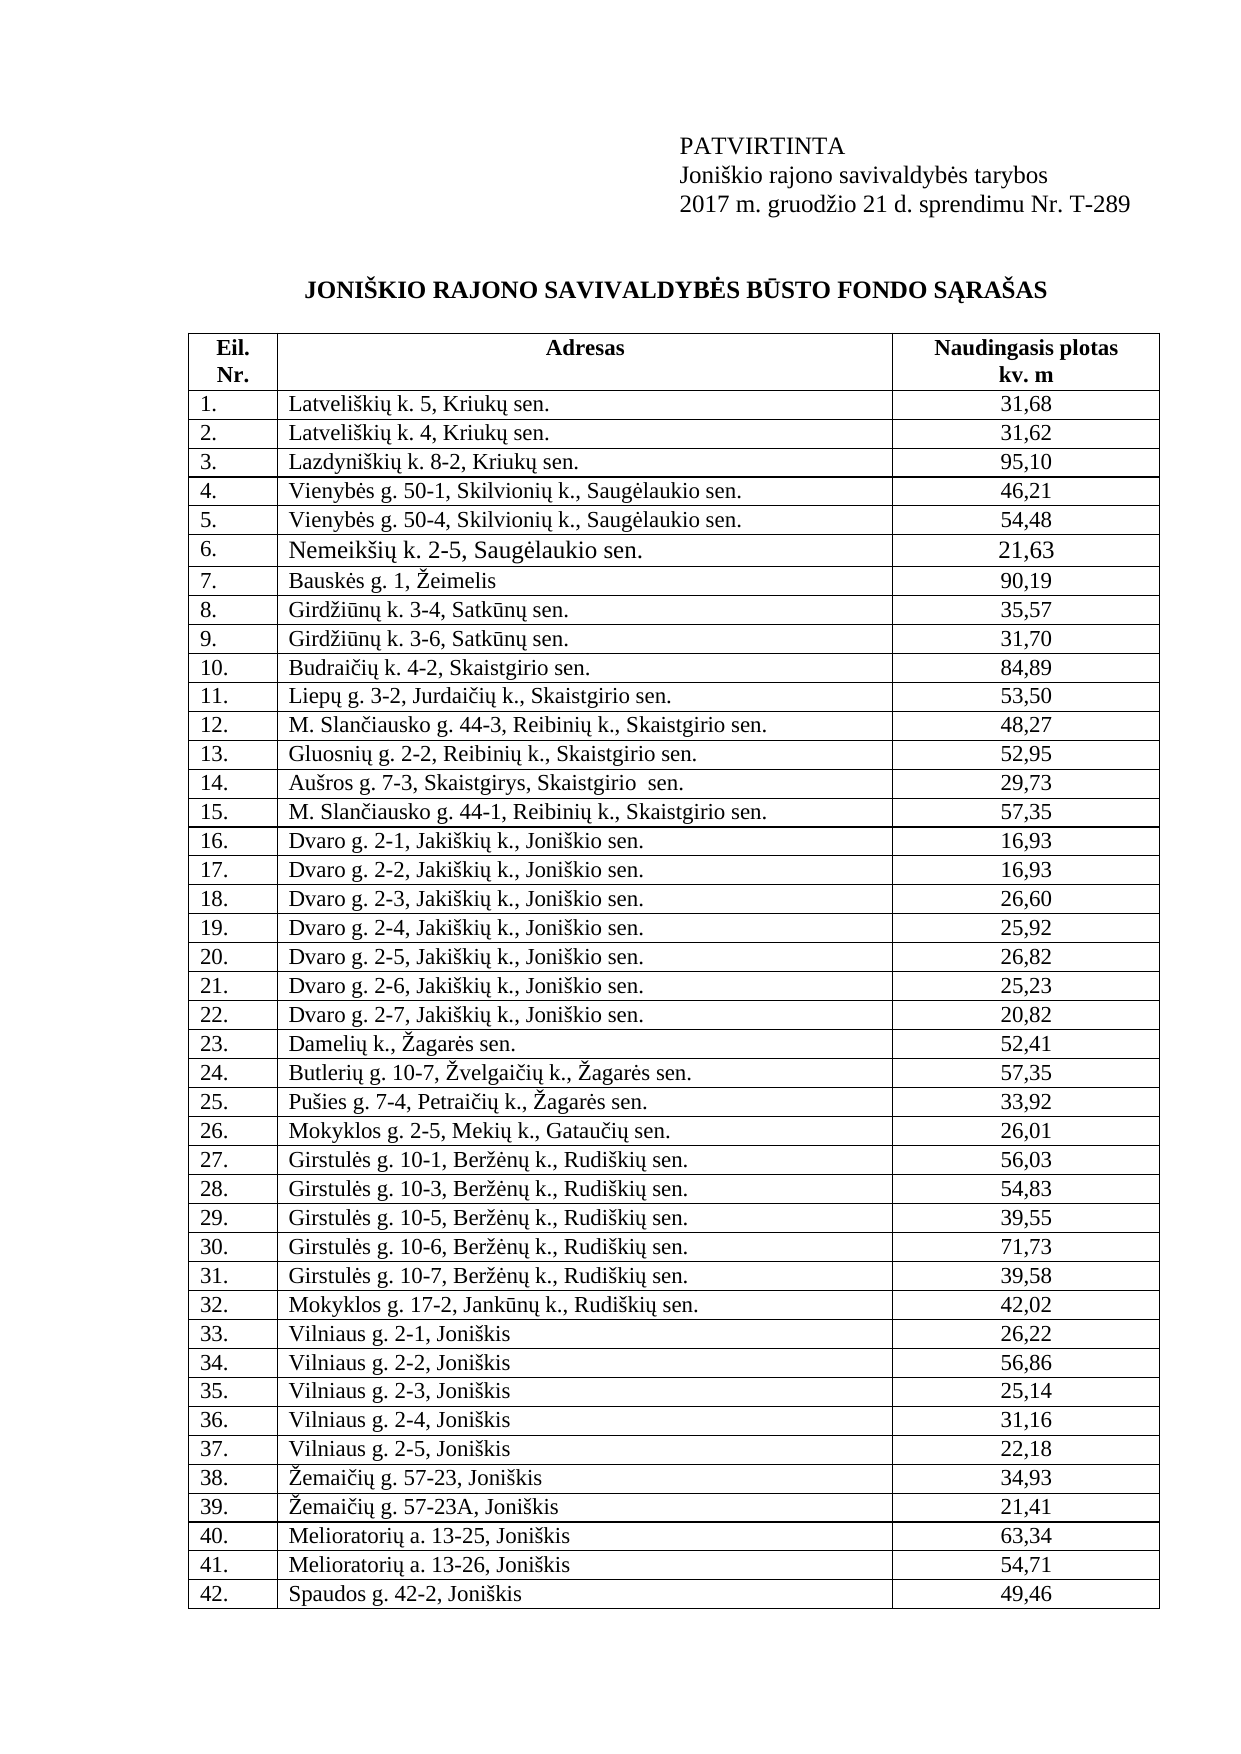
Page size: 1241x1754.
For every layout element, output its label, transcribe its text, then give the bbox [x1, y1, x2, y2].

text Joniškio rajono savivaldybės tarybos [177, 160, 1181, 189]
table_cell Lazdyniškių k. 8-2, Kriukų sen. [278, 449, 892, 476]
table_cell Aušros g. 7-3, Skaistgirys, Skaistgirio sen. [278, 770, 892, 797]
table_cell 4. [189, 478, 277, 505]
text 2017 m. gruodžio 21 d. sprendimu Nr. T-289 [177, 189, 1181, 218]
table_cell 38. [189, 1465, 277, 1492]
table_cell 26. [189, 1117, 277, 1145]
table_cell 53,50 [893, 683, 1159, 711]
table_cell Melioratorių a. 13-26, Joniškis [278, 1551, 892, 1579]
table_cell 16,93 [893, 856, 1159, 884]
table_cell 42. [189, 1580, 277, 1608]
table_cell 18. [189, 885, 277, 913]
table_cell 15. [189, 799, 277, 826]
table_cell 90,19 [893, 567, 1159, 595]
table_cell 29. [189, 1204, 277, 1232]
table_cell 56,03 [893, 1146, 1159, 1174]
table_cell 39,55 [893, 1204, 1159, 1232]
table_cell 22,18 [893, 1436, 1159, 1463]
table_cell Vilniaus g. 2-5, Joniškis [278, 1436, 892, 1463]
table_cell Melioratorių a. 13-25, Joniškis [278, 1523, 892, 1550]
table_cell Latveliškių k. 5, Kriukų sen. [278, 391, 892, 418]
table_cell 49,46 [893, 1580, 1159, 1608]
table_cell 34. [189, 1349, 277, 1377]
table_cell 27. [189, 1146, 277, 1174]
table_cell 56,86 [893, 1349, 1159, 1377]
table_cell 20. [189, 943, 277, 971]
text JONIŠKIO RAJONO SAVIVALDYBĖS BŪSTO FONDO SĄRAŠAS [177, 275, 1181, 304]
table_cell 25,92 [893, 914, 1159, 942]
table_cell 25. [189, 1088, 277, 1116]
table_cell 21,63 [893, 535, 1159, 566]
table_cell 71,73 [893, 1233, 1159, 1261]
table_cell Vilniaus g. 2-3, Joniškis [278, 1378, 892, 1406]
table_cell 31,70 [893, 625, 1159, 653]
table_cell Girstulės g. 10-3, Beržėnų k., Rudiškių sen. [278, 1175, 892, 1203]
table_cell 31,16 [893, 1407, 1159, 1434]
table_cell Vilniaus g. 2-1, Joniškis [278, 1320, 892, 1348]
table_cell 25,14 [893, 1378, 1159, 1406]
table_cell Vilniaus g. 2-4, Joniškis [278, 1407, 892, 1434]
table_cell 31. [189, 1262, 277, 1290]
table_cell 25,23 [893, 972, 1159, 1000]
table_cell 41. [189, 1551, 277, 1579]
table_cell 6. [189, 535, 277, 566]
table_cell Bauskės g. 1, Žeimelis [278, 567, 892, 595]
table_cell 19. [189, 914, 277, 942]
table_cell 48,27 [893, 712, 1159, 739]
table_cell 26,22 [893, 1320, 1159, 1348]
table_header Eil. Nr. [189, 334, 277, 389]
text PATVIRTINTA [177, 131, 1181, 160]
table_cell 21. [189, 972, 277, 1000]
table_cell 14. [189, 770, 277, 797]
table_cell 23. [189, 1030, 277, 1058]
table_cell 54,71 [893, 1551, 1159, 1579]
table_cell Vilniaus g. 2-2, Joniškis [278, 1349, 892, 1377]
table_cell 17. [189, 856, 277, 884]
table_cell 42,02 [893, 1291, 1159, 1319]
table_cell 9. [189, 625, 277, 653]
table_cell 31,68 [893, 391, 1159, 418]
table_cell Spaudos g. 42-2, Joniškis [278, 1580, 892, 1608]
table_cell Girstulės g. 10-6, Beržėnų k., Rudiškių sen. [278, 1233, 892, 1261]
table_cell Vienybės g. 50-1, Skilvionių k., Saugėlaukio sen. [278, 478, 892, 505]
table_cell Mokyklos g. 2-5, Mekių k., Gataučių sen. [278, 1117, 892, 1145]
table_cell 34,93 [893, 1465, 1159, 1492]
table_cell 2. [189, 420, 277, 447]
table_cell 84,89 [893, 654, 1159, 682]
table_cell Girstulės g. 10-1, Beržėnų k., Rudiškių sen. [278, 1146, 892, 1174]
table_cell Vienybės g. 50-4, Skilvionių k., Saugėlaukio sen. [278, 506, 892, 534]
table_cell 54,48 [893, 506, 1159, 534]
table_cell 10. [189, 654, 277, 682]
table_cell Butlerių g. 10-7, Žvelgaičių k., Žagarės sen. [278, 1059, 892, 1087]
table_cell 16. [189, 828, 277, 855]
table_cell 37. [189, 1436, 277, 1463]
table_cell 57,35 [893, 1059, 1159, 1087]
table_cell 26,01 [893, 1117, 1159, 1145]
table_header Adresas [278, 334, 892, 389]
table_cell Pušies g. 7-4, Petraičių k., Žagarės sen. [278, 1088, 892, 1116]
table_cell 95,10 [893, 449, 1159, 476]
table_cell 31,62 [893, 420, 1159, 447]
table_cell 54,83 [893, 1175, 1159, 1203]
table_cell 36. [189, 1407, 277, 1434]
table_cell 21,41 [893, 1494, 1159, 1521]
table_cell 33. [189, 1320, 277, 1348]
table_cell Girstulės g. 10-5, Beržėnų k., Rudiškių sen. [278, 1204, 892, 1232]
table_cell Dvaro g. 2-1, Jakiškių k., Joniškio sen. [278, 828, 892, 855]
table_cell 12. [189, 712, 277, 739]
table_cell 52,41 [893, 1030, 1159, 1058]
table_cell Latveliškių k. 4, Kriukų sen. [278, 420, 892, 447]
table_cell Dvaro g. 2-6, Jakiškių k., Joniškio sen. [278, 972, 892, 1000]
table_cell 40. [189, 1523, 277, 1550]
table_cell Žemaičių g. 57-23, Joniškis [278, 1465, 892, 1492]
table_cell 35. [189, 1378, 277, 1406]
table_cell 52,95 [893, 741, 1159, 768]
table_cell 35,57 [893, 596, 1159, 624]
table_cell Liepų g. 3-2, Jurdaičių k., Skaistgirio sen. [278, 683, 892, 711]
table_cell Gluosnių g. 2-2, Reibinių k., Skaistgirio sen. [278, 741, 892, 768]
table_cell 16,93 [893, 828, 1159, 855]
table_cell 11. [189, 683, 277, 711]
table_cell Dvaro g. 2-2, Jakiškių k., Joniškio sen. [278, 856, 892, 884]
table_cell 3. [189, 449, 277, 476]
table_cell Nemeikšių k. 2-5, Saugėlaukio sen. [278, 535, 892, 566]
table_cell 57,35 [893, 799, 1159, 826]
table_cell 33,92 [893, 1088, 1159, 1116]
table_cell Budraičių k. 4-2, Skaistgirio sen. [278, 654, 892, 682]
table_cell 32. [189, 1291, 277, 1319]
table_cell 20,82 [893, 1001, 1159, 1029]
table_cell 24. [189, 1059, 277, 1087]
table_cell Dvaro g. 2-5, Jakiškių k., Joniškio sen. [278, 943, 892, 971]
table_cell 13. [189, 741, 277, 768]
table_cell 22. [189, 1001, 277, 1029]
table_cell Mokyklos g. 17-2, Jankūnų k., Rudiškių sen. [278, 1291, 892, 1319]
table_cell 63,34 [893, 1523, 1159, 1550]
table_cell 26,60 [893, 885, 1159, 913]
table_header Naudingasis plotas kv. m [893, 334, 1159, 389]
table_cell Dvaro g. 2-4, Jakiškių k., Joniškio sen. [278, 914, 892, 942]
table_cell Dvaro g. 2-7, Jakiškių k., Joniškio sen. [278, 1001, 892, 1029]
table_cell Girdžiūnų k. 3-6, Satkūnų sen. [278, 625, 892, 653]
table_cell 28. [189, 1175, 277, 1203]
table_cell Girdžiūnų k. 3-4, Satkūnų sen. [278, 596, 892, 624]
table_cell 7. [189, 567, 277, 595]
table_cell 46,21 [893, 478, 1159, 505]
table_cell 39. [189, 1494, 277, 1521]
table_cell 1. [189, 391, 277, 418]
table_cell 8. [189, 596, 277, 624]
table_cell 26,82 [893, 943, 1159, 971]
table_cell Dvaro g. 2-3, Jakiškių k., Joniškio sen. [278, 885, 892, 913]
table_cell 30. [189, 1233, 277, 1261]
table_cell Girstulės g. 10-7, Beržėnų k., Rudiškių sen. [278, 1262, 892, 1290]
table_cell 5. [189, 506, 277, 534]
table_cell Damelių k., Žagarės sen. [278, 1030, 892, 1058]
table_cell M. Slančiausko g. 44-1, Reibinių k., Skaistgirio sen. [278, 799, 892, 826]
table_cell M. Slančiausko g. 44-3, Reibinių k., Skaistgirio sen. [278, 712, 892, 739]
table_cell Žemaičių g. 57-23A, Joniškis [278, 1494, 892, 1521]
table_cell 39,58 [893, 1262, 1159, 1290]
table_cell 29,73 [893, 770, 1159, 797]
